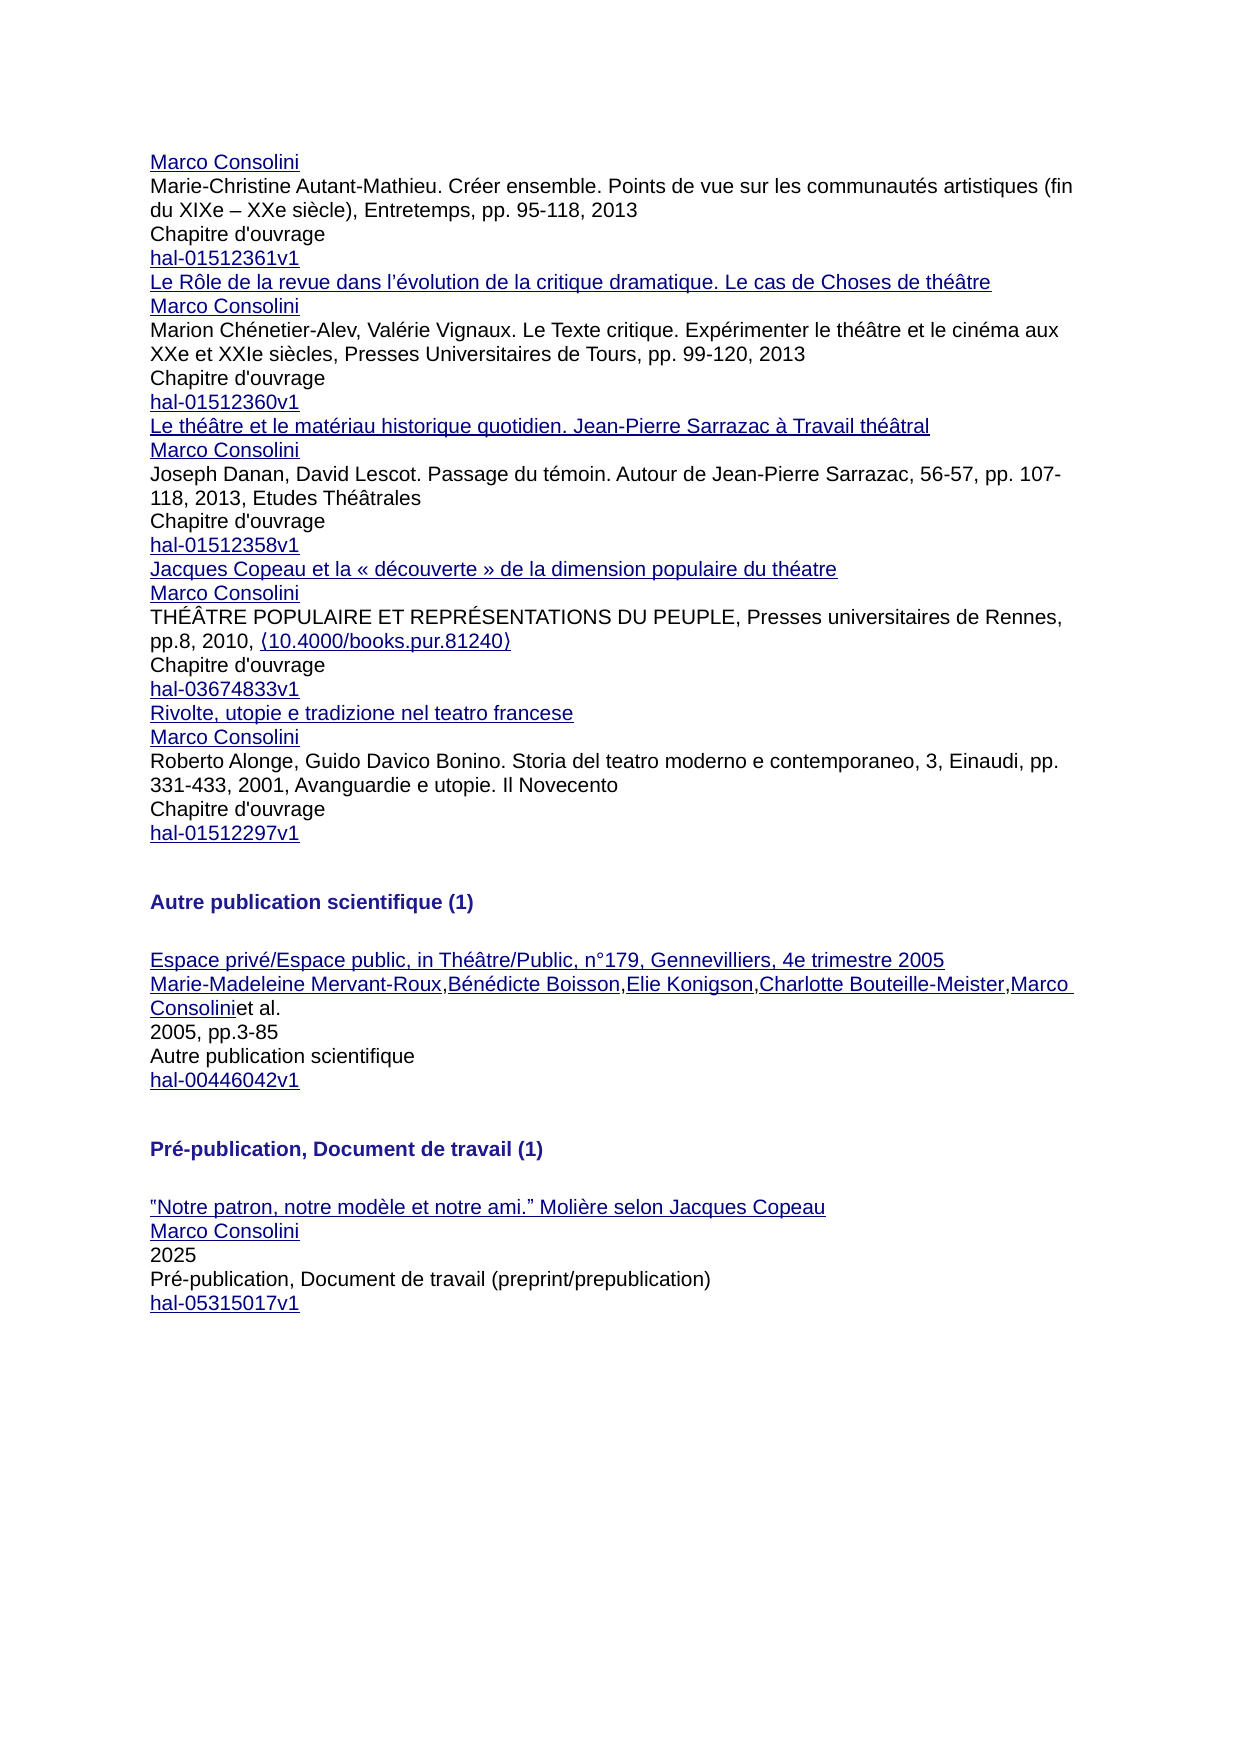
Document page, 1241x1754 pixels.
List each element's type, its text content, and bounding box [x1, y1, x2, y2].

table_header ‟Notre patron, notre modèle et notre ami.ˮ Molière selon Jacques Copeau Marco Consolini 2025 Pré-publication, Document de travail (preprint/prepublication) hal-05315017v1 [150, 1195, 1090, 1314]
subtitle Autre publication scientifique (1) [150, 889, 1090, 913]
table_header Espace privé/Espace public, in Théâtre/Public, n°179, Gennevilliers, 4e trimestre 2005 Marie-Madeleine Mervant-Roux,Bénédicte Boisson,Elie Konigson,Charlotte Bouteille-Meister,Marco Consoliniet al. 2005, pp.3-85 Autre publication scientifique hal-00446042v1 [150, 948, 1090, 1092]
subtitle Pré-publication, Document de travail (1) [150, 1136, 1090, 1160]
table_cell Jacques Copeau et la « découverte » de la dimension populaire du théatre Marco Consolini THÉÂTRE POPULAIRE ET REPRÉSENTATIONS DU PEUPLE, Presses universitaires de Rennes, pp.8, 2010, ⟨10.4000/books.pur.81240⟩ Chapitre d'ouvrage hal-03674833v1 [150, 557, 1090, 701]
table_cell Rivolte, utopie e tradizione nel teatro francese Marco Consolini Roberto Alonge, Guido Davico Bonino. Storia del teatro moderno e contemporaneo, 3, Einaudi, pp. 331-433, 2001, Avanguardie e utopie. Il Novecento Chapitre d'ouvrage hal-01512297v1 [150, 701, 1090, 845]
table_cell Le théâtre et le matériau historique quotidien. Jean-Pierre Sarrazac à Travail théâtral Marco Consolini Joseph Danan, David Lescot. Passage du témoin. Autour de Jean-Pierre Sarrazac, 56-57, pp. 107-118, 2013, Etudes Théâtrales Chapitre d'ouvrage hal-01512358v1 [150, 414, 1090, 557]
table_cell Marco Consolini Marie-Christine Autant-Mathieu. Créer ensemble. Points de vue sur les communautés artistiques (fin du XIXe – XXe siècle), Entretemps, pp. 95-118, 2013 Chapitre d'ouvrage hal-01512361v1 [150, 150, 1090, 270]
table_cell Le Rôle de la revue dans l’évolution de la critique dramatique. Le cas de Choses de théâtre Marco Consolini Marion Chénetier-Alev, Valérie Vignaux. Le Texte critique. Expérimenter le théâtre et le cinéma aux XXe et XXIe siècles, Presses Universitaires de Tours, pp. 99-120, 2013 Chapitre d'ouvrage hal-01512360v1 [150, 270, 1090, 413]
